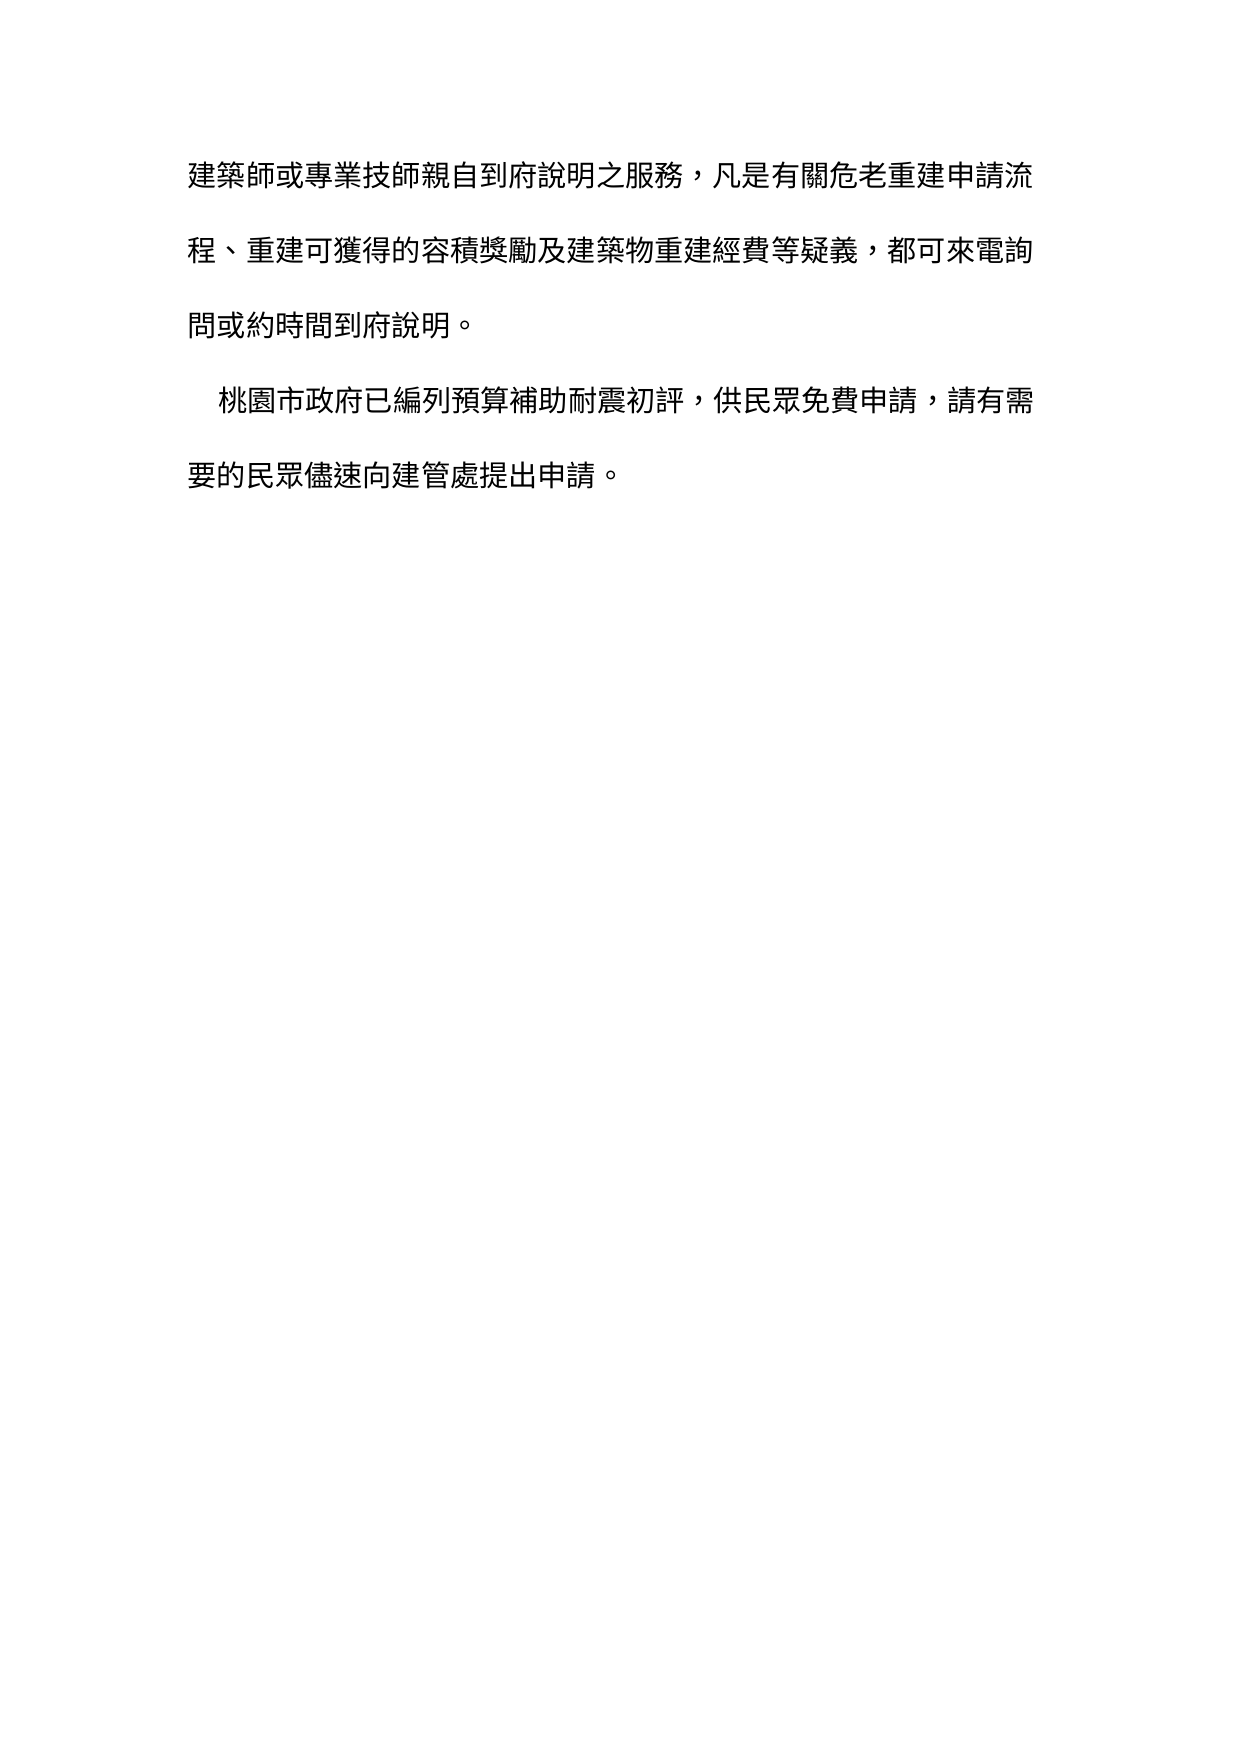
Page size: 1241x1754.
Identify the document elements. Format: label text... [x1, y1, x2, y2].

text 桃園市政府已編列預算補助耐震初評，供民眾免費申請，請有需要的民眾儘速向建管處提出申請。 [187, 355, 1053, 505]
text 建築師或專業技師親自到府說明之服務，凡是有關危老重建申請流程、重建可獲得的容積獎勵及建築物重建經費等疑義，都可來電詢問或約時間到府說明。 [187, 130, 1053, 355]
